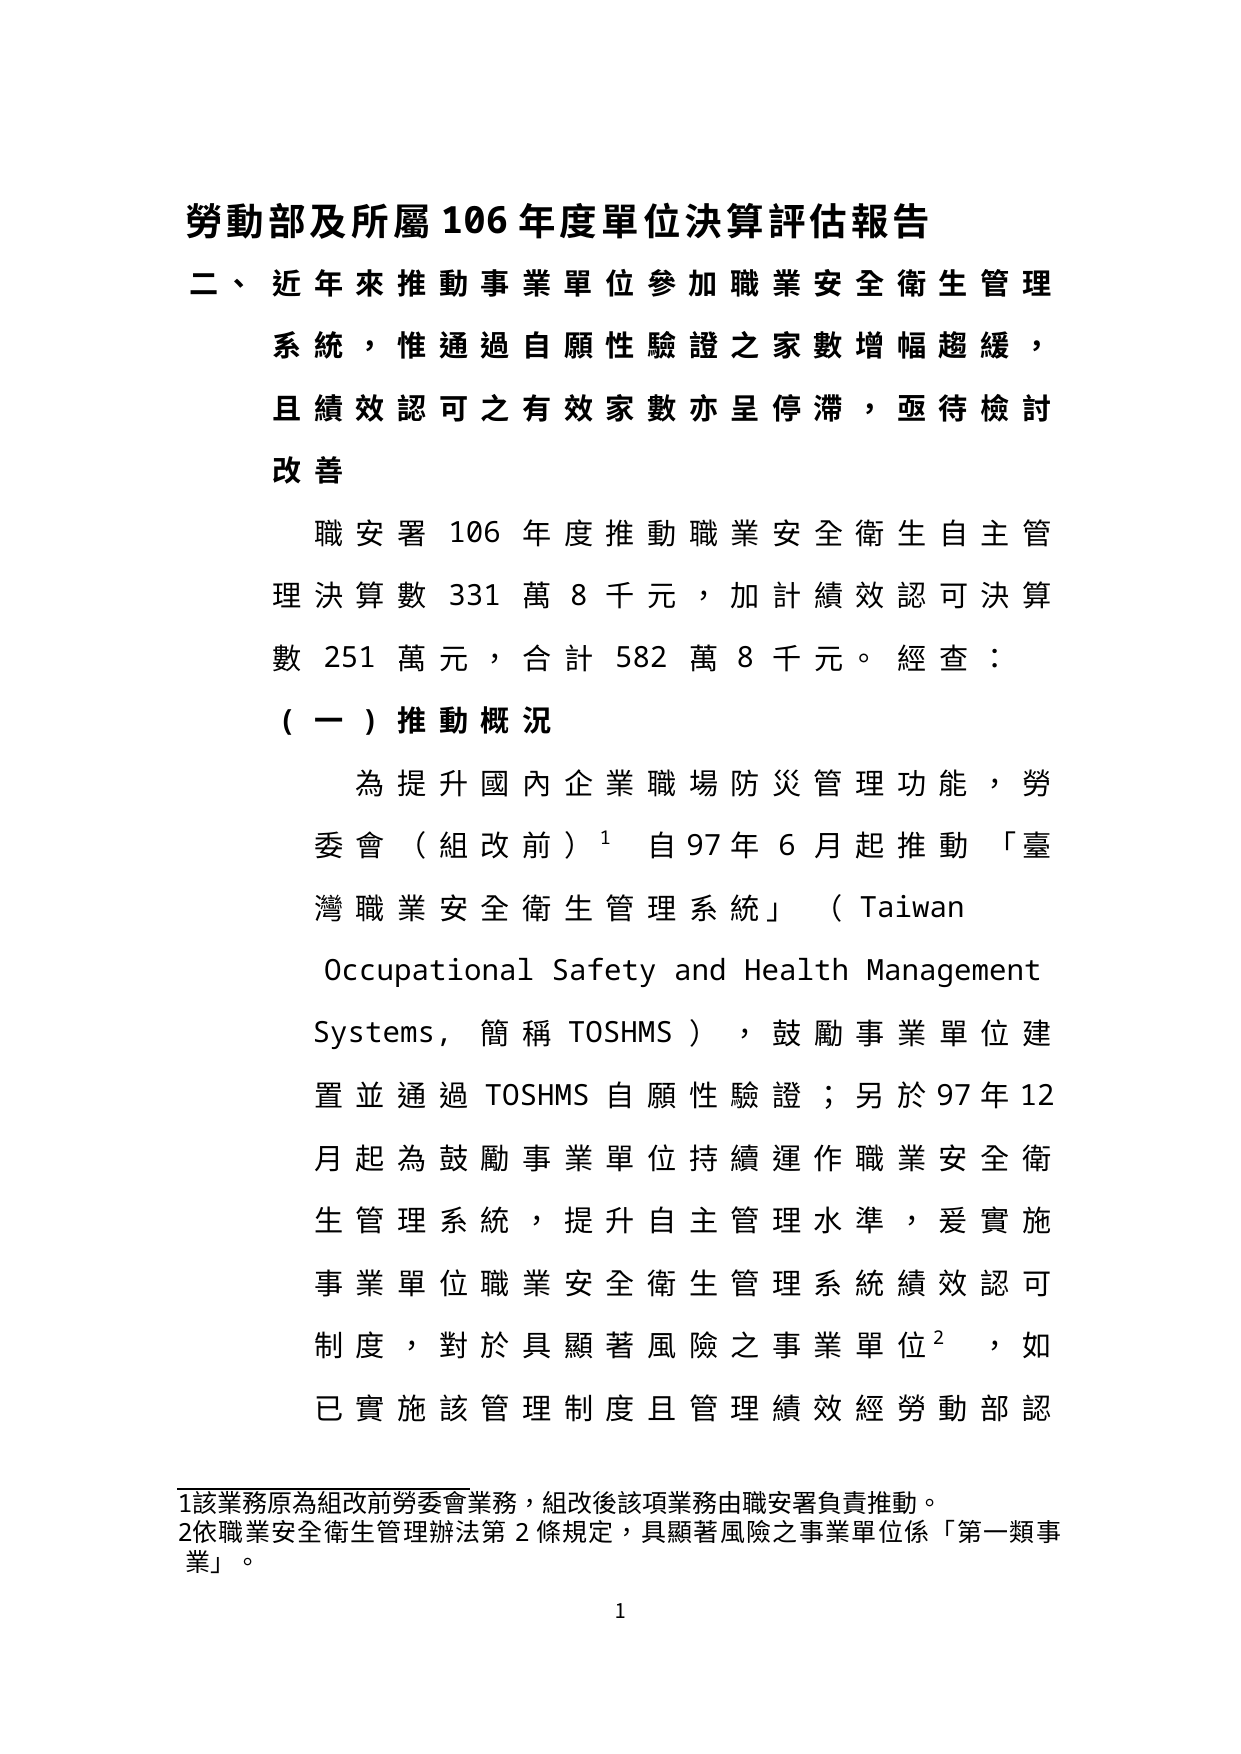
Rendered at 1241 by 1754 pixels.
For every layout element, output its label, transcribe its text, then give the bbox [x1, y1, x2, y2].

text (一)推動概況 [242, 677, 1058, 740]
text 依職業安全衛生管理辦法第2條規定，具顯著風險之事業單位係「第一類事業」。 [177, 1518, 1063, 1577]
text 為提升國內企業職場防災管理功能，勞委會（組改前）自97年6月起推動「臺灣職業安全衛生管理系統」（Taiwan Occupational Safety and Health Management Systems, 簡稱TOSHMS），鼓勵事業單位建置並通過TOSHMS自願性驗證；另於97年12月起為鼓勵事業單位持續運作職業安全衛生管理系統，提升自主管理水準，爰實施事業單位職業安全衛生管理系統績效認可制度，對於具顯著風險之事業單位，如已實施該管理制度且管理績效經勞動部認 [271, 740, 1058, 1427]
text 職安署106年度推動職業安全衛生自主管理決算數331萬8千元，加計績效認可決算數251萬元，合計582萬8千元。經查： [242, 490, 1058, 677]
text 勞動部及所屬106年度單位決算評估報告 [183, 177, 1058, 240]
text 該業務原為組改前勞委會業務，組改後該項業務由職安署負責推動。 [177, 1489, 1063, 1518]
text 二、近年來推動事業單位參加職業安全衛生管理系統，惟通過自願性驗證之家數增幅趨緩，且績效認可之有效家數亦呈停滯，亟待檢討改善 [183, 240, 1058, 490]
